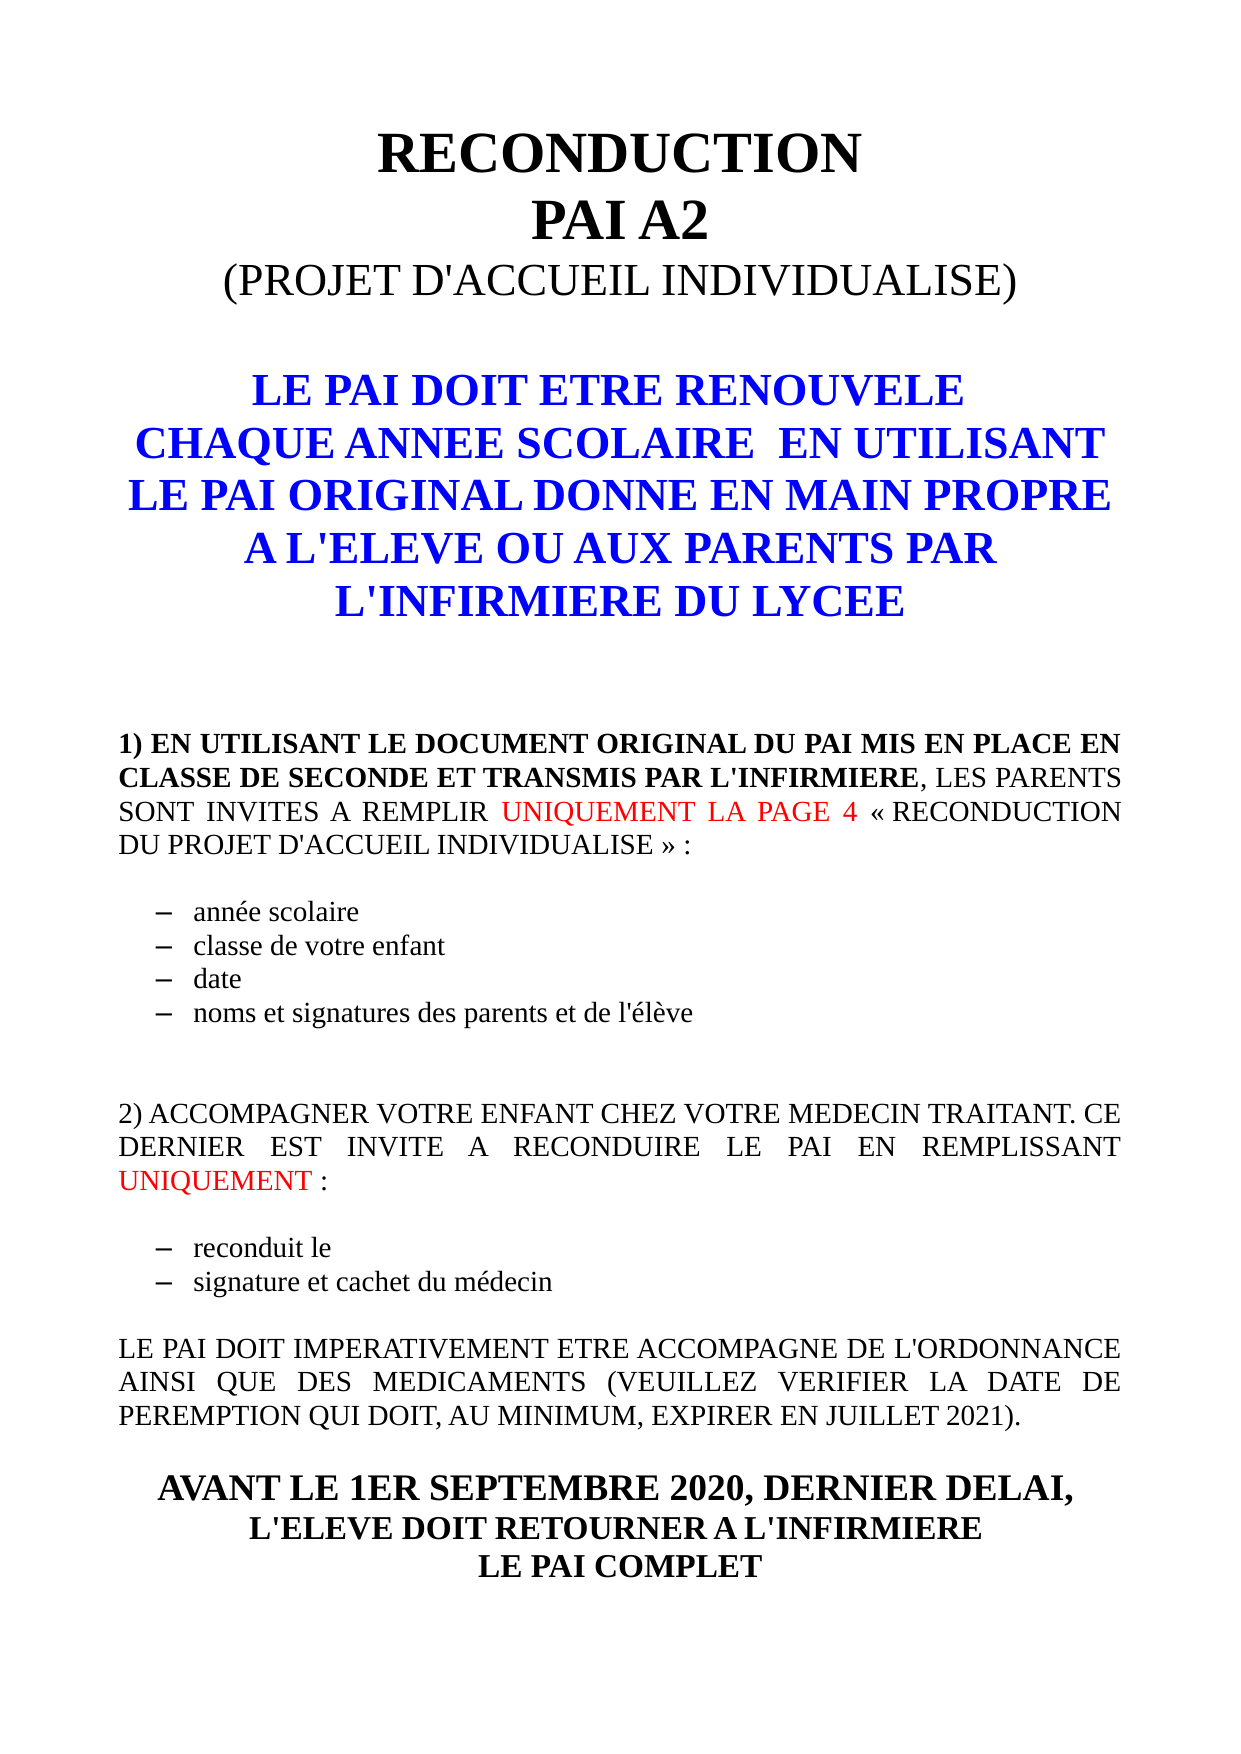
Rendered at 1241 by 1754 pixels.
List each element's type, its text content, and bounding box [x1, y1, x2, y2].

list classe de votre enfant [156, 928, 1122, 962]
text CHAQUE ANNEE SCOLAIRE EN UTILISANT LE PAI ORIGINAL DONNE EN MAIN PROPRE A L'ELEVE OU AUX PARENTS PAR L'INFIRMIERE DU LYCEE [118, 415, 1122, 626]
text 2) ACCOMPAGNER VOTRE ENFANT CHEZ VOTRE MEDECIN TRAITANT. CE DERNIER EST INVITE A RECONDUIRE LE PAI EN REMPLISSANT UNIQUEMENT : [118, 1096, 1122, 1197]
text (PROJET D'ACCUEIL INDIVIDUALISE) [118, 252, 1122, 305]
list noms et signatures des parents et de l'élève [156, 995, 1122, 1029]
list année scolaire [156, 894, 1122, 928]
list signature et cachet du médecin [156, 1264, 1122, 1297]
text LE PAI DOIT IMPERATIVEMENT ETRE ACCOMPAGNE DE L'ORDONNANCE AINSI QUE DES MEDICAMENTS (VEUILLEZ VERIFIER LA DATE DE PEREMPTION QUI DOIT, AU MINIMUM, EXPIRER EN JUILLET 2021). [118, 1331, 1122, 1432]
text L'ELEVE DOIT RETOURNER A L'INFIRMIERE [118, 1508, 1122, 1547]
text 1) EN UTILISANT LE DOCUMENT ORIGINAL DU PAI MIS EN PLACE EN CLASSE DE SECONDE ET TRANSMIS PAR L'INFIRMIERE, LES PARENTS SONT INVITES A REMPLIR UNIQUEMENT LA PAGE 4 « RECONDUCTION DU PROJET D'ACCUEIL INDIVIDUALISE » : [118, 727, 1122, 861]
text AVANT LE 1ER SEPTEMBRE 2020, DERNIER DELAI, [118, 1465, 1122, 1508]
list reconduit le [156, 1230, 1122, 1264]
text PAI A2 [118, 185, 1122, 252]
text LE PAI COMPLET [118, 1547, 1122, 1585]
text RECONDUCTION [118, 118, 1122, 185]
list date [156, 962, 1122, 995]
text LE PAI DOIT ETRE RENOUVELE [118, 362, 1122, 415]
